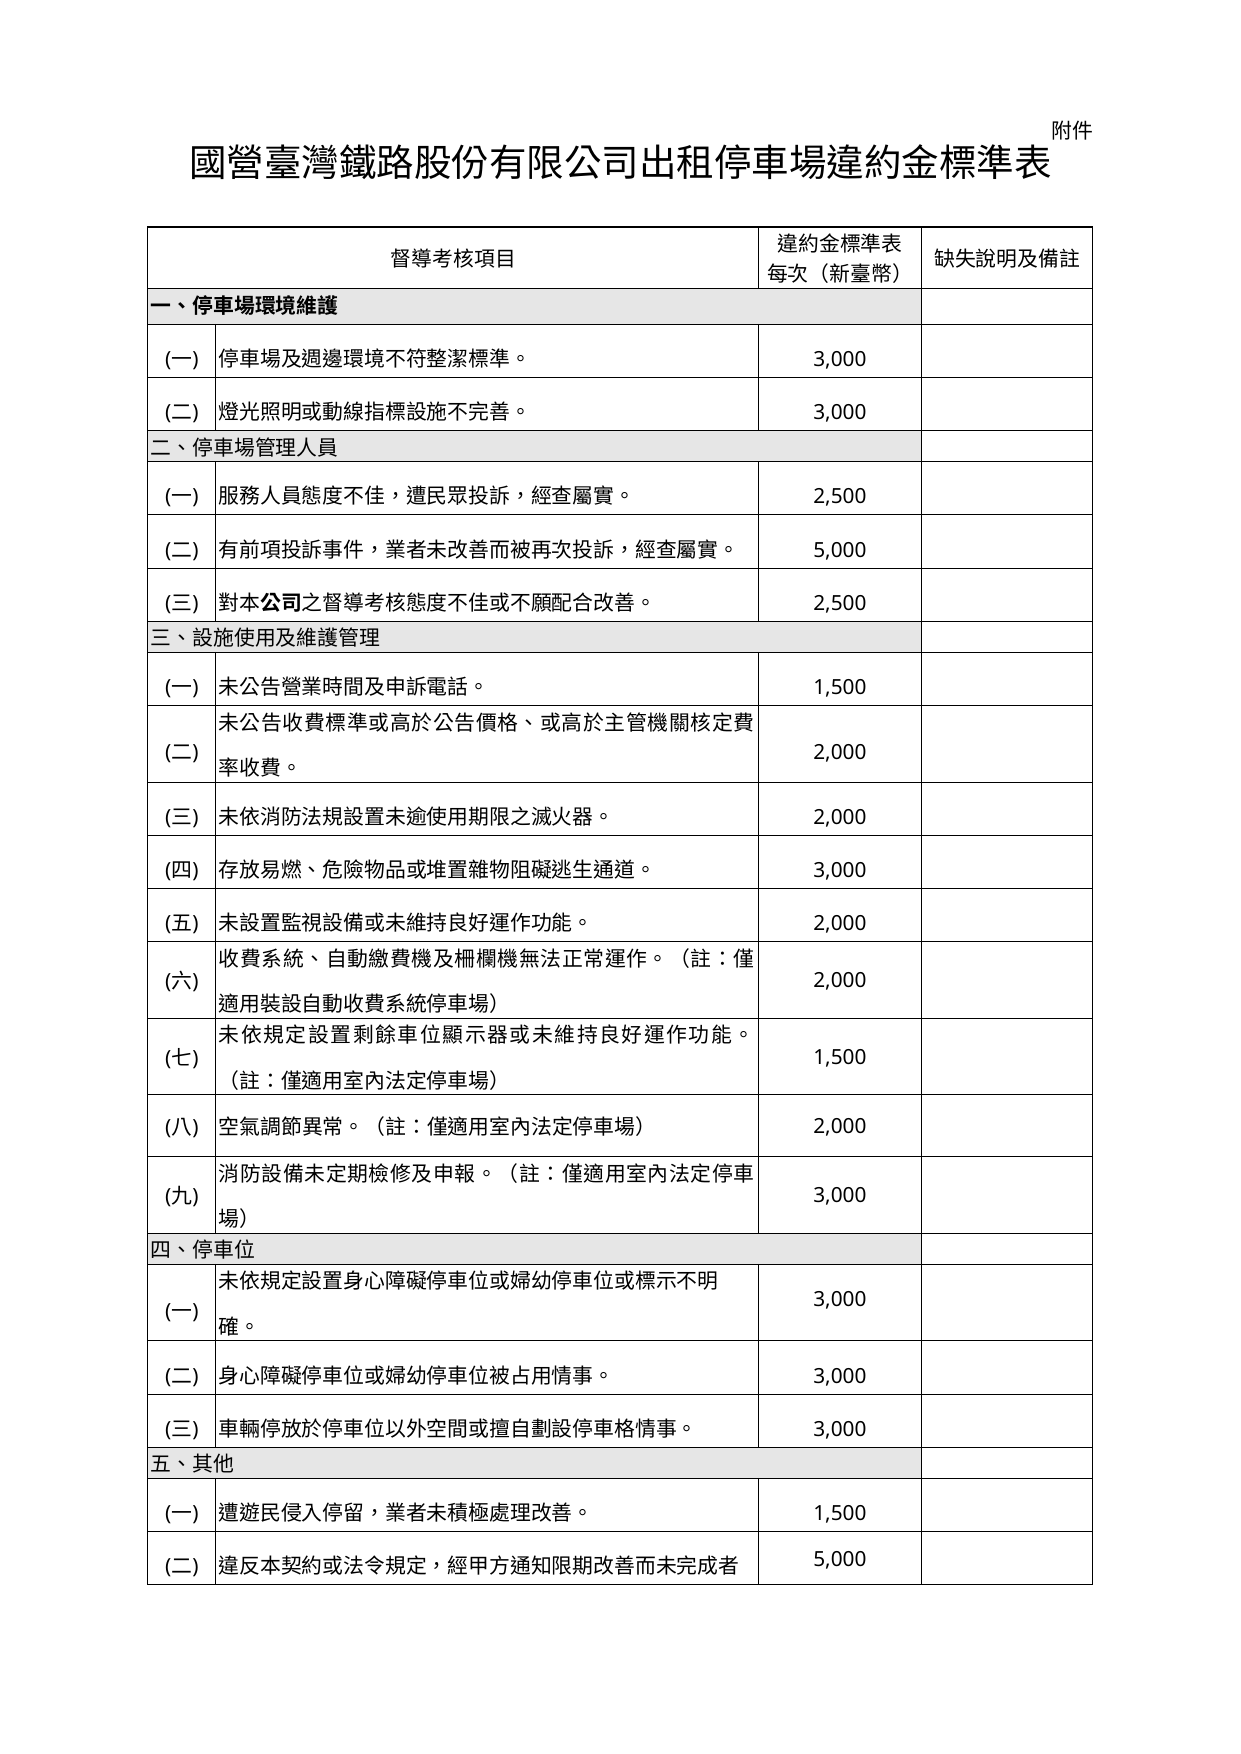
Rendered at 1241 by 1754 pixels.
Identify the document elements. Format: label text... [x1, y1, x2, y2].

table_cell 2,000 [759, 706, 921, 782]
table_cell (二) [148, 1532, 215, 1584]
table_cell 3,000 [759, 1341, 921, 1393]
table_cell 遭遊民侵入停留，業者未積極處理改善。 [216, 1479, 758, 1531]
table_cell 3,000 [759, 378, 921, 430]
table_cell [922, 1448, 1092, 1478]
table_cell 燈光照明或動線指標設施不完善。 [216, 378, 758, 430]
table_cell 3,000 [759, 1265, 921, 1340]
table_cell 身心障礙停車位或婦幼停車位被占用情事。 [216, 1341, 758, 1393]
table_cell 收費系統、自動繳費機及柵欄機無法正常運作。（註：僅適用裝設自動收費系統停車場） [216, 942, 758, 1017]
table_header 違約金標準表 每次（新臺幣） [759, 228, 921, 288]
table_cell 二、停車場管理人員 [148, 431, 921, 461]
table_cell 1,500 [759, 1479, 921, 1531]
table_cell [922, 1234, 1092, 1264]
table_cell [922, 1157, 1092, 1232]
table_cell [922, 1341, 1092, 1393]
table_header 督導考核項目 [148, 228, 758, 288]
table_cell 消防設備未定期檢修及申報。（註：僅適用室內法定停車場） [216, 1157, 758, 1232]
table_cell [922, 706, 1092, 782]
table_cell (六) [148, 942, 215, 1017]
text 附件 [148, 118, 1092, 143]
table_cell (二) [148, 378, 215, 430]
table_cell (八) [148, 1095, 215, 1156]
table_cell 存放易燃、危險物品或堆置雜物阻礙逃生通道。 [216, 836, 758, 888]
table_cell 停車場及週邊環境不符整潔標準。 [216, 325, 758, 377]
table_cell [922, 622, 1092, 652]
table_cell 違反本契約或法令規定，經甲方通知限期改善而未完成者 [216, 1532, 758, 1584]
table_cell 三、設施使用及維護管理 [148, 622, 921, 652]
table_cell 3,000 [759, 325, 921, 377]
table_cell 1,500 [759, 653, 921, 705]
table_cell 3,000 [759, 836, 921, 888]
table_cell [922, 1019, 1092, 1094]
table_cell (一) [148, 325, 215, 377]
table_cell [922, 431, 1092, 461]
table_cell 有前項投訴事件，業者未改善而被再次投訴，經查屬實。 [216, 515, 758, 567]
table_cell (四) [148, 836, 215, 888]
table_cell 1,500 [759, 1019, 921, 1094]
table_cell 2,000 [759, 1095, 921, 1156]
table_cell 3,000 [759, 1395, 921, 1447]
table_cell (一) [148, 462, 215, 514]
table_cell 四、停車位 [148, 1234, 921, 1264]
table_cell (三) [148, 1395, 215, 1447]
table_cell (三) [148, 783, 215, 835]
table_cell 未設置監視設備或未維持良好運作功能。 [216, 889, 758, 941]
table_cell (九) [148, 1157, 215, 1232]
table_cell 2,000 [759, 942, 921, 1017]
table_cell 2,500 [759, 462, 921, 514]
table_cell (一) [148, 1265, 215, 1340]
table_cell 5,000 [759, 1532, 921, 1584]
table_cell 未公告營業時間及申訴電話。 [216, 653, 758, 705]
table_cell 未公告收費標準或高於公告價格、或高於主管機關核定費率收費。 [216, 706, 758, 782]
table_cell [922, 836, 1092, 888]
table_cell [922, 515, 1092, 567]
table_cell [922, 378, 1092, 430]
table_cell 未依規定設置剩餘車位顯示器或未維持良好運作功能。（註：僅適用室內法定停車場） [216, 1019, 758, 1094]
table_header 缺失說明及備註 [922, 228, 1092, 288]
table_cell [922, 325, 1092, 377]
table_cell (二) [148, 1341, 215, 1393]
table_cell 2,000 [759, 889, 921, 941]
table_cell [922, 942, 1092, 1017]
table_cell 未依消防法規設置未逾使用期限之滅火器。 [216, 783, 758, 835]
table_cell [922, 889, 1092, 941]
table_cell [922, 1265, 1092, 1340]
table_cell (五) [148, 889, 215, 941]
table_cell (二) [148, 706, 215, 782]
table_cell 一、停車場環境維護 [148, 289, 921, 324]
table_cell 車輛停放於停車位以外空間或擅自劃設停車格情事。 [216, 1395, 758, 1447]
table_cell [922, 569, 1092, 621]
table_cell (一) [148, 1479, 215, 1531]
table_cell 服務人員態度不佳，遭民眾投訴，經查屬實。 [216, 462, 758, 514]
table_cell (二) [148, 515, 215, 567]
table_cell 2,500 [759, 569, 921, 621]
table_cell (七) [148, 1019, 215, 1094]
table_cell [922, 783, 1092, 835]
table_cell 3,000 [759, 1157, 921, 1232]
table_cell (三) [148, 569, 215, 621]
table_cell 2,000 [759, 783, 921, 835]
table_cell [922, 1532, 1092, 1584]
table_cell 對本公司之督導考核態度不佳或不願配合改善。 [216, 569, 758, 621]
table_cell [922, 1395, 1092, 1447]
table_cell [922, 1095, 1092, 1156]
table_cell [922, 1479, 1092, 1531]
table_cell [922, 653, 1092, 705]
text 國營臺灣鐵路股份有限公司出租停車場違約金標準表 [148, 143, 1092, 185]
table_cell 未依規定設置身心障礙停車位或婦幼停車位或標示不明確。 [216, 1265, 758, 1340]
table_cell [922, 462, 1092, 514]
table_cell 5,000 [759, 515, 921, 567]
table_cell 五、其他 [148, 1448, 921, 1478]
table_cell (一) [148, 653, 215, 705]
table_cell [922, 289, 1092, 324]
table_cell 空氣調節異常。（註：僅適用室內法定停車場） [216, 1095, 758, 1156]
